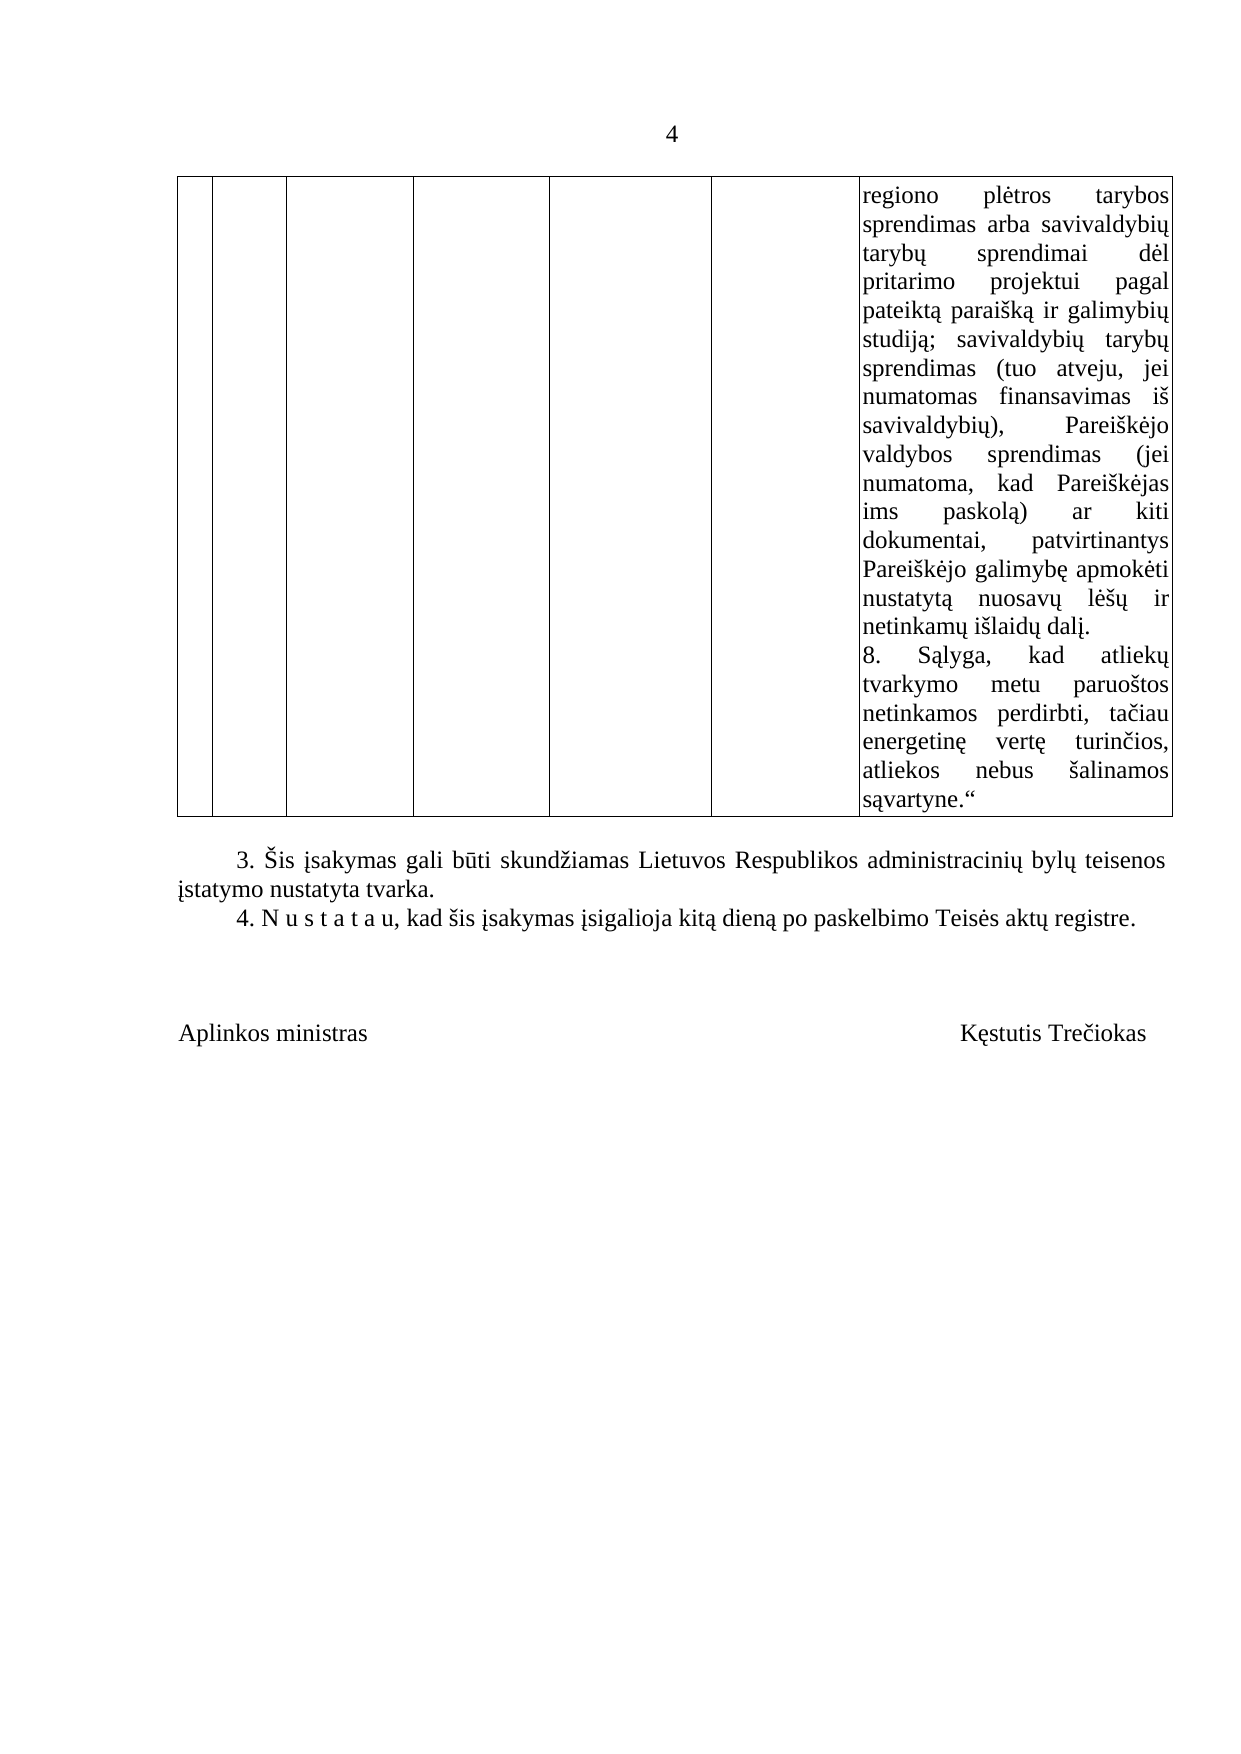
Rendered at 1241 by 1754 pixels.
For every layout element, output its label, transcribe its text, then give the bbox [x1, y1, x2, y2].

table_header regiono plėtros tarybos sprendimas arba savivaldybių tarybų sprendimai dėl pritarimo projektui pagal pateiktą paraišką ir galimybių studiją; savivaldybių tarybų sprendimas (tuo atveju, jei numatomas finansavimas iš savivaldybių), Pareiškėjo valdybos sprendimas (jei numatoma, kad Pareiškėjas ims paskolą) ar kiti dokumentai, patvirtinantys Pareiškėjo galimybę apmokėti nustatytą nuosavų lėšų ir netinkamų išlaidų dalį. 8. Sąlyga, kad atliekų tvarkymo metu paruoštos netinkamos perdirbti, tačiau energetinę vertę turinčios, atliekos nebus šalinamos sąvartyne.“ [860, 177, 1172, 816]
table_header [287, 177, 413, 816]
table_header [712, 177, 859, 816]
table_header [178, 177, 212, 816]
text 3. Šis įsakymas gali būti skundžiamas Lietuvos Respublikos administracinių bylų teisenos įstatymo nustatyta tvarka. [177, 845, 1166, 903]
table_header [414, 177, 549, 816]
text 4. N u s t a t a u, kad šis įsakymas įsigalioja kitą dieną po paskelbimo Teisės aktų registre. [177, 903, 1166, 932]
table_header [213, 177, 286, 816]
table_header [550, 177, 711, 816]
text Aplinkos ministras Kęstutis Trečiokas [178, 1018, 1163, 1047]
